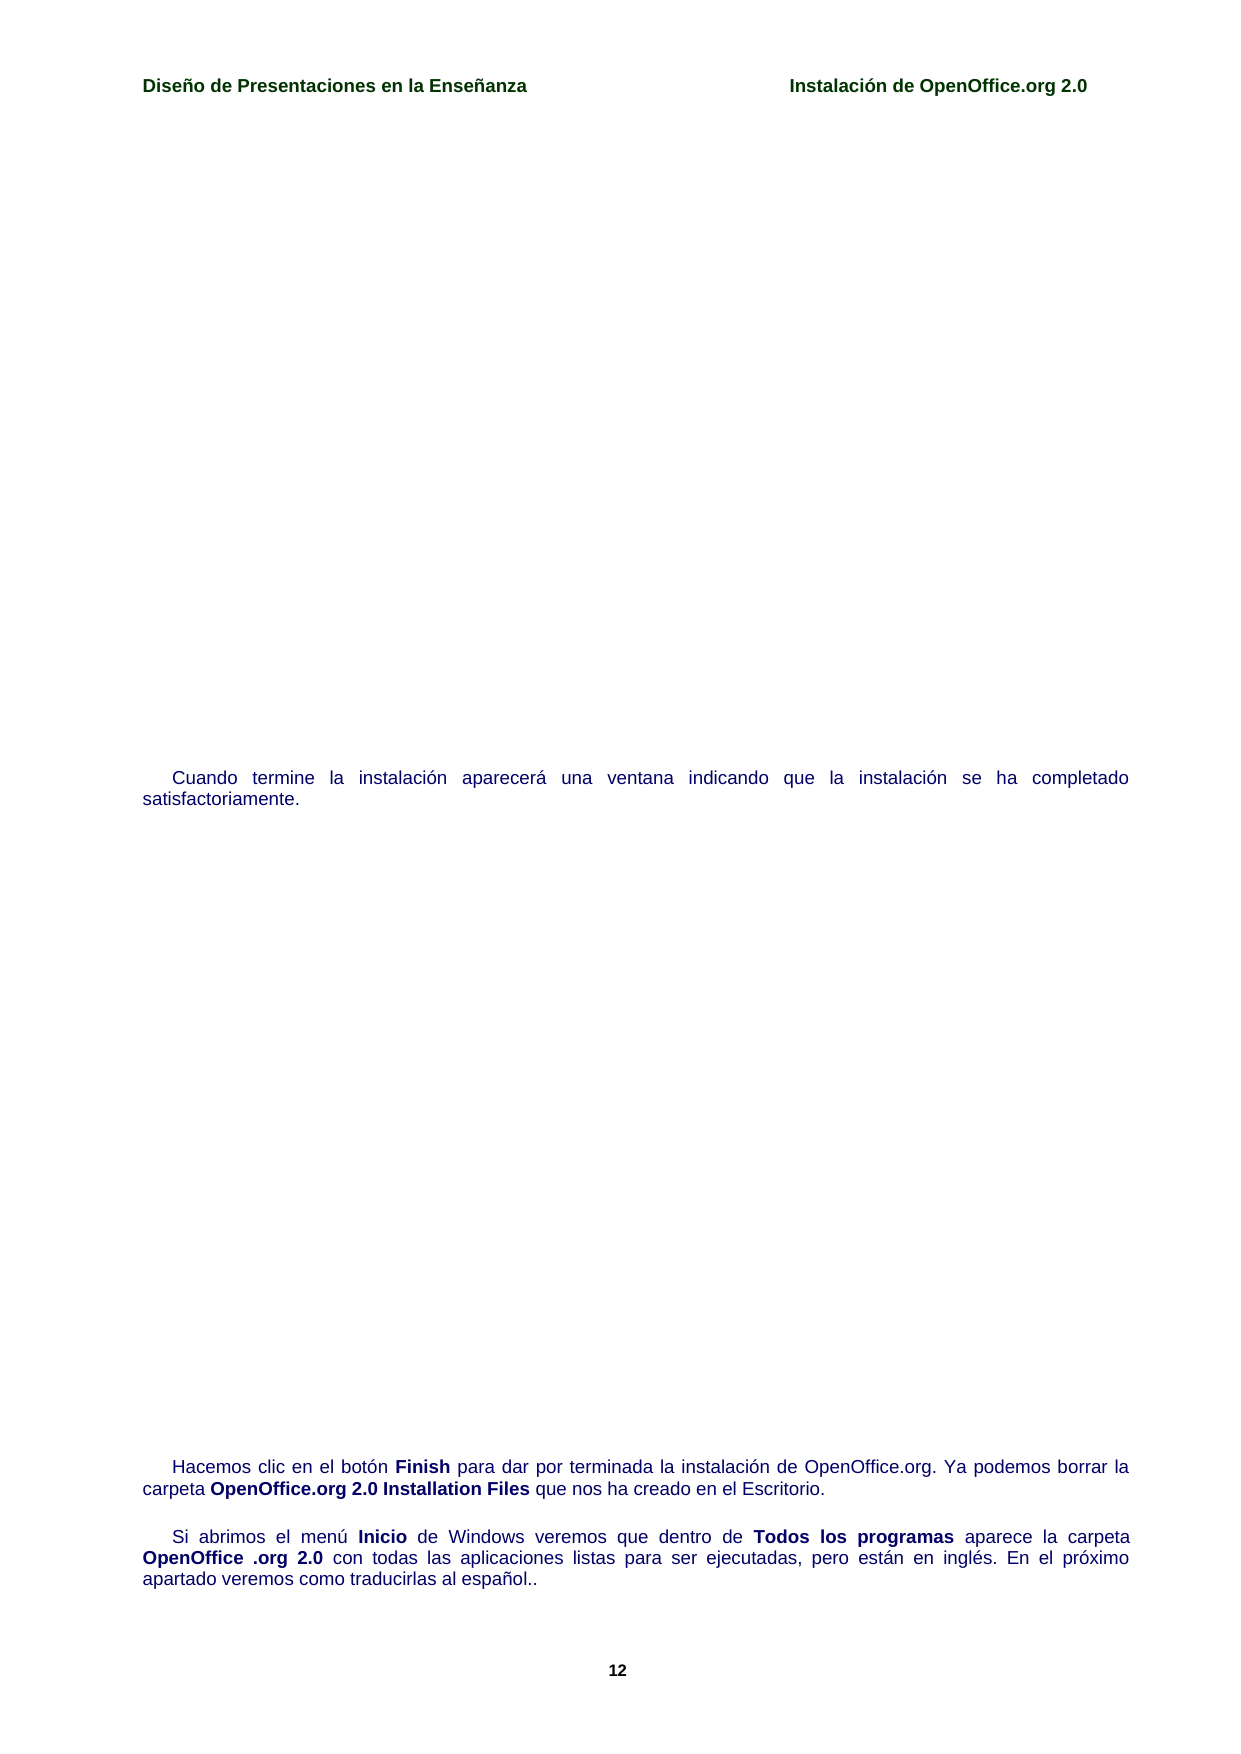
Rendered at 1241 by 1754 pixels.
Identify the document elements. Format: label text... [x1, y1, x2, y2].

table_cell [143, 148, 1130, 740]
table_cell Cuando termine la instalación aparecerá una ventana indicando que la instalación se ha completado satisfactoriamente. [143, 768, 1130, 809]
table_cell Si abrimos el menú Inicio de Windows veremos que dentro de Todos los programas aparece la carpeta OpenOffice .org 2.0 con todas las aplicaciones listas para ser ejecutadas, pero están en inglés. En el próximo apartado veremos como traducirlas al español.. [143, 1527, 1130, 1589]
table_cell Hacemos clic en el botón Finish para dar por terminada la instalación de OpenOffice.org. Ya podemos borrar la carpeta OpenOffice.org 2.0 Installation Files que nos ha creado en el Escritorio. [143, 1457, 1130, 1499]
table_cell [143, 1499, 1130, 1527]
table_cell [143, 740, 1130, 767]
table_cell [143, 809, 1130, 837]
table_cell [143, 1429, 1130, 1457]
table_cell [143, 837, 1130, 1429]
